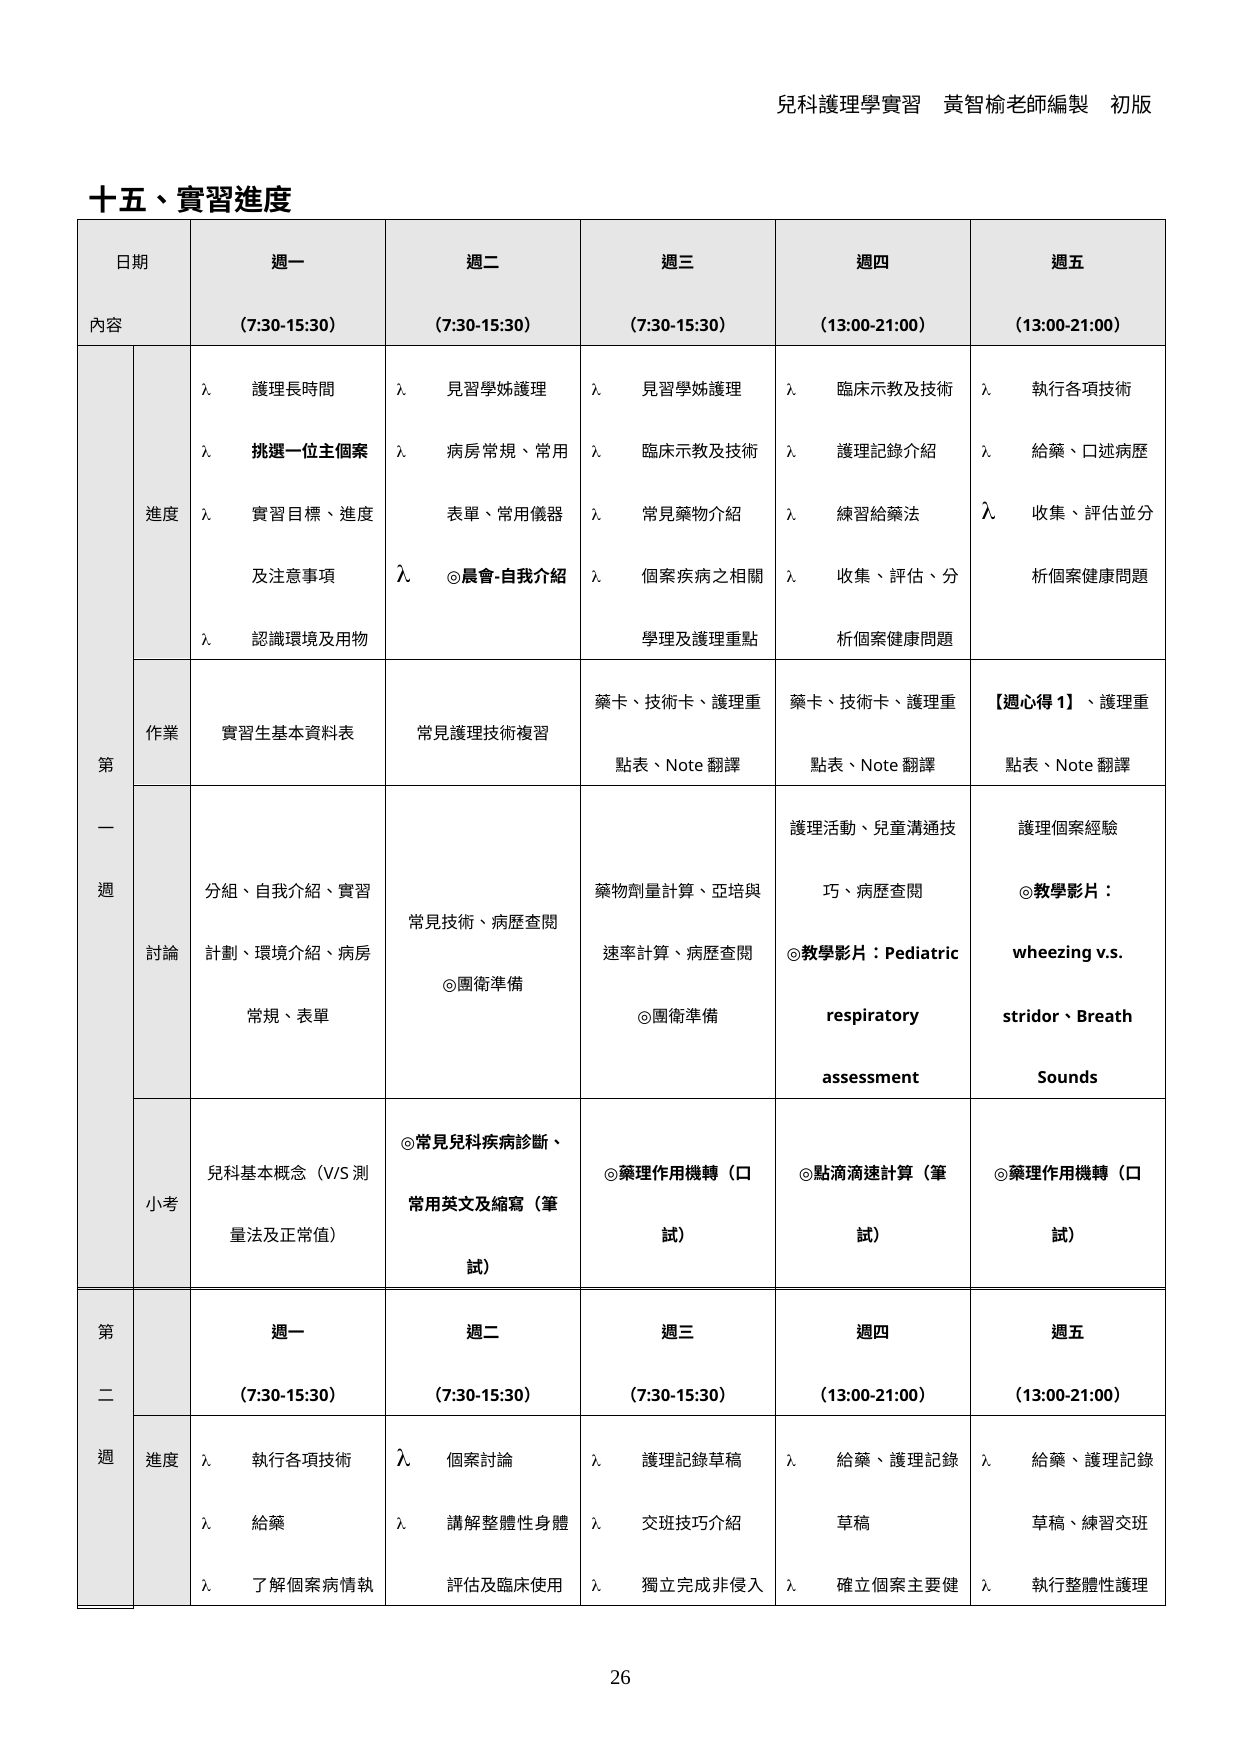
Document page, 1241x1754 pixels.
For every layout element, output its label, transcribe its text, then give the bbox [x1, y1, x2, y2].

table_cell 週四 （13:00-21:00） [776, 1290, 970, 1415]
table_cell 第 一 週 [78, 346, 133, 1287]
table_header 週二 （7:30-15:30） [386, 220, 580, 345]
table_cell 護理活動、兒童溝通技巧、病歷查閱 ◎教學影片：Pediatric respiratory assessment [776, 786, 970, 1098]
table_cell 討論 [134, 786, 190, 1098]
table_cell 個案討論 講解整體性身體評估及臨床使用 深入了解個案病情執行個案評估 ◎讀書報告 (Congenital heart disease) [386, 1416, 580, 1605]
table_cell 第 二 週 [78, 1290, 133, 1605]
table_header 週三 （7:30-15:30） [581, 220, 775, 345]
table_cell ◎點滴滴速計算（筆試） [776, 1099, 970, 1287]
table_cell 週二 （7:30-15:30） [386, 1290, 580, 1415]
table_cell 【週心得1】、護理重點表、Note翻譯 [971, 660, 1165, 784]
table_cell 護理個案經驗 ◎教學影片：wheezing v.s. stridor、Breath Sounds [971, 786, 1165, 1098]
table_header 週五 （13:00-21:00） [971, 220, 1165, 345]
table_header 日期 內容 [78, 220, 190, 345]
text 十五、實習進度 [89, 156, 1152, 219]
table_cell 藥卡、技術卡、護理重點表、Note翻譯 [776, 660, 970, 784]
table_cell 臨床示教及技術 護理記錄介紹 練習給藥法 收集、評估、分析個案健康問題 [776, 346, 970, 658]
table_cell 藥卡、技術卡、護理重點表、Note翻譯 [581, 660, 775, 784]
table_cell 實習生基本資料表 [191, 660, 385, 784]
table_cell 進度 [134, 1416, 190, 1605]
table_cell 進度 [134, 346, 190, 658]
table_cell ◎常見兒科疾病診斷、常用英文及縮寫（筆試） [386, 1099, 580, 1287]
table_cell 分組、自我介紹、實習計劃、環境介紹、病房常規、表單 [191, 786, 385, 1098]
table_cell 見習學姊護理 臨床示教及技術 常見藥物介紹 個案疾病之相關學理及護理重點 [581, 346, 775, 658]
table_header 週四 （13:00-21:00） [776, 220, 970, 345]
table_cell 給藥、護理記錄草稿、練習交班 執行整體性護理 護理過程運用 個案討論 深入了解個案病情及病歷 [971, 1416, 1165, 1605]
table_cell 週五 （13:00-21:00） [971, 1290, 1165, 1415]
table_cell 常見技術、病歷查閱 ◎團衛準備 [386, 786, 580, 1098]
table_cell 執行各項技術 給藥 了解個案病情執行個案評估 ◎晨報-（Pneumonia） [191, 1416, 385, 1605]
table_header 週一 （7:30-15:30） [191, 220, 385, 345]
table_cell ◎藥理作用機轉（口試） [971, 1099, 1165, 1287]
table_cell 小考 [134, 1099, 190, 1287]
table_cell 護理記錄草稿 交班技巧介紹 獨立完成非侵入性護理活動 ◎晨報(Kawasaki Disease） [581, 1416, 775, 1605]
table_cell 給藥、護理記錄草稿 確立個案主要健康問題 ◎讀書報告(Type1 Diabetes) [776, 1416, 970, 1605]
table_cell 常見護理技術複習 [386, 660, 580, 784]
table_cell 執行各項技術 給藥、口述病歷 收集、評估並分析個案健康問題 [971, 346, 1165, 658]
table_cell 見習學姊護理 病房常規、常用表單、常用儀器 ◎晨會-自我介紹 [386, 346, 580, 658]
table_cell 兒科基本概念（V/S測量法及正常值） [191, 1099, 385, 1287]
table_cell 作業 [134, 660, 190, 784]
table_cell ◎藥理作用機轉（口試） [581, 1099, 775, 1287]
table_cell 週一 （7:30-15:30） [191, 1290, 385, 1415]
table_cell [134, 1290, 190, 1415]
table_cell 週三 （7:30-15:30） [581, 1290, 775, 1415]
table_cell 護理長時間 挑選一位主個案 實習目標、進度及注意事項 認識環境及用物 [191, 346, 385, 658]
table_cell 藥物劑量計算、亞培與速率計算、病歷查閱 ◎團衛準備 [581, 786, 775, 1098]
